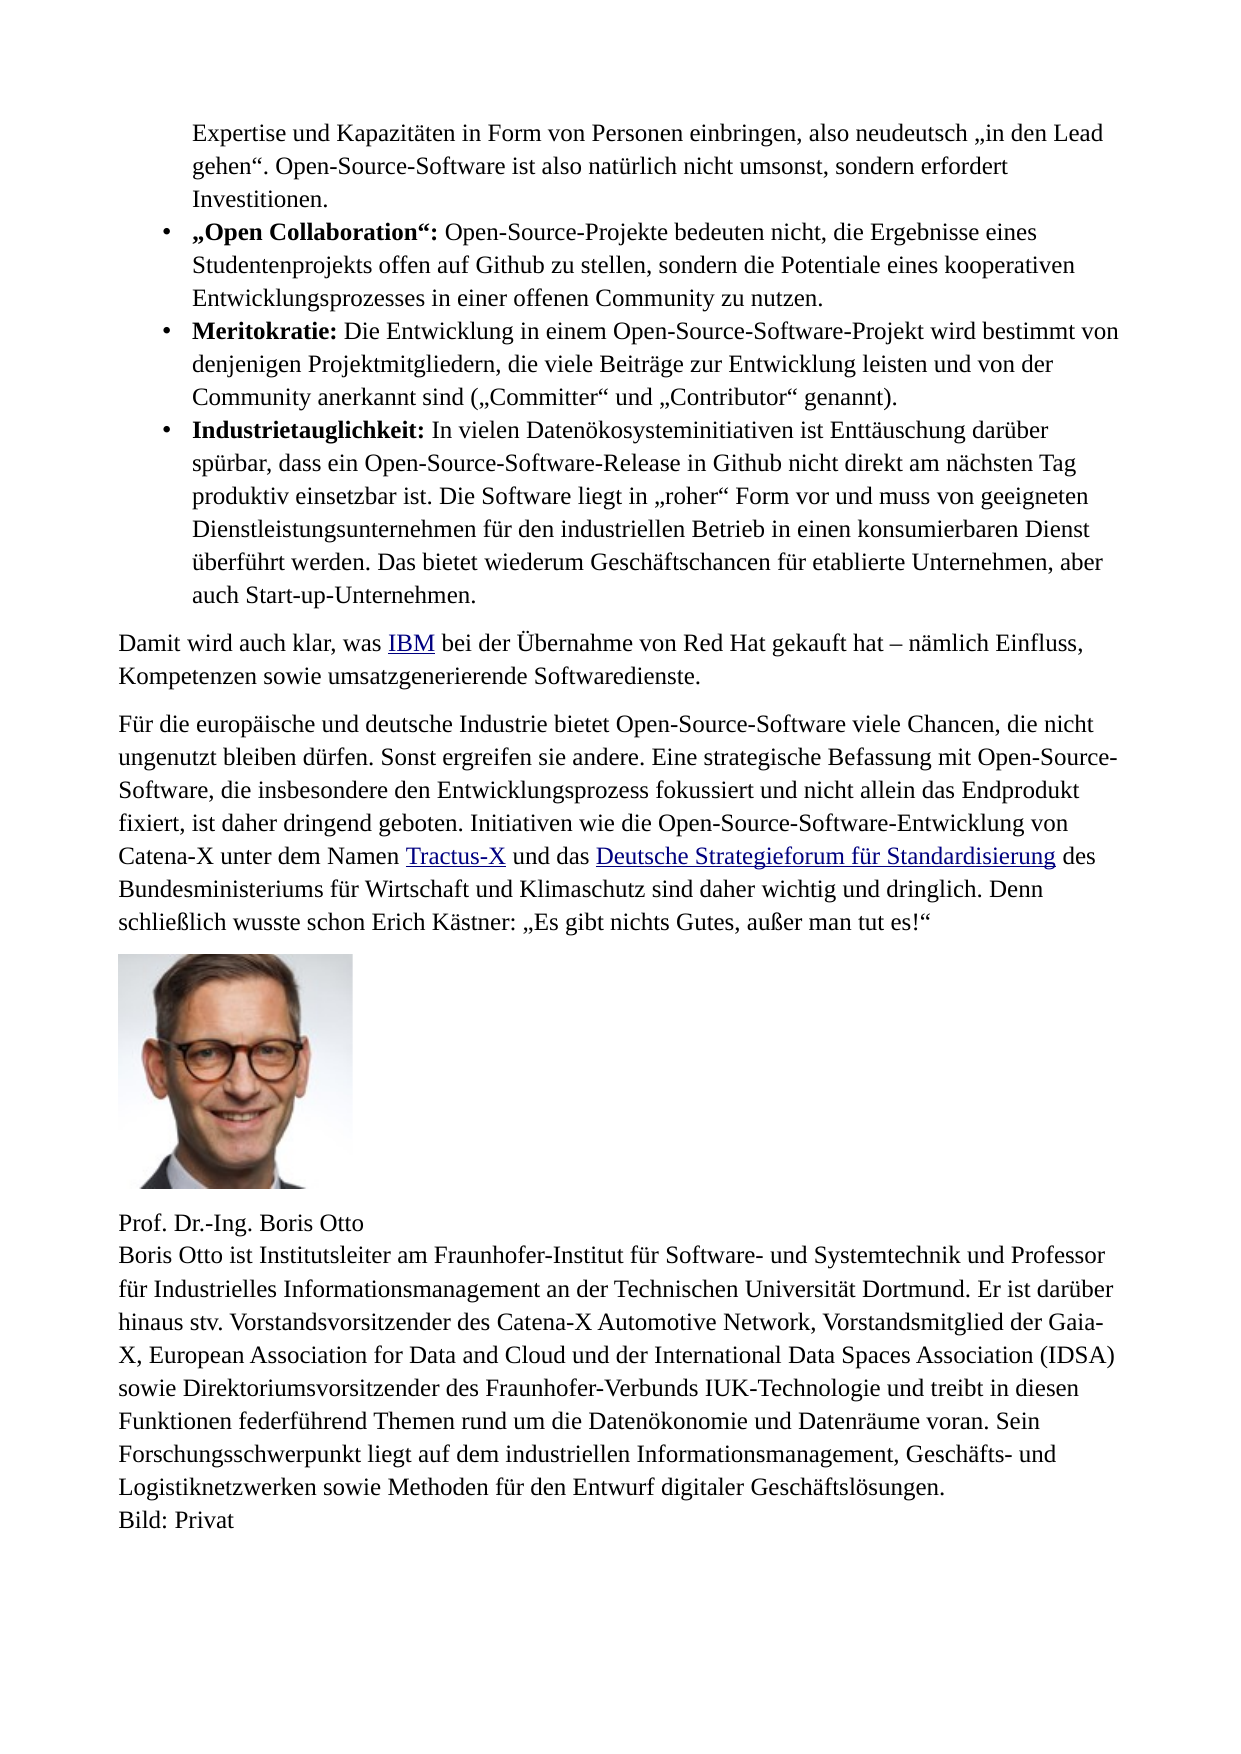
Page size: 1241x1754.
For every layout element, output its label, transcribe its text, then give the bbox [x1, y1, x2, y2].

text Boris Otto ist Institutsleiter am Fraunhofer-Institut für Software- und Systemtechnik und Professor für Industrielles Informationsmanagement an der Technischen Universität Dortmund. Er ist darüber hinaus stv. Vorstandsvorsitzender des Catena-X Automotive Network, Vorstandsmitglied der Gaia-X, European Association for Data and Cloud und der International Data Spaces Association (IDSA) sowie Direktoriumsvorsitzender des Fraunhofer-Verbunds IUK-Technologie und treibt in diesen Funktionen federführend Themen rund um die Datenökonomie und Datenräume voran. Sein Forschungsschwerpunkt liegt auf dem industriellen Informationsmanagement, Geschäfts- und Logistiknetzwerken sowie Methoden für den Entwurf digitaler Geschäftslösungen. [118, 1241, 1122, 1501]
list Expertise und Kapazitäten in Form von Personen einbringen, also neudeutsch „in den Lead gehen“. Open-Source-Software ist also natürlich nicht umsonst, sondern erfordert Investitionen. [162, 118, 1122, 213]
list Industrietauglichkeit: In vielen Datenökosysteminitiativen ist Enttäuschung darüber spürbar, dass ein Open-Source-Software-Release in Github nicht direkt am nächsten Tag produktiv einsetzbar ist. Die Software liegt in „roher“ Form vor und muss von geeigneten Dienstleistungsunternehmen für den industriellen Betrieb in einen konsumierbaren Dienst überführt werden. Das bietet wiederum Geschäftschancen für etablierte Unternehmen, aber auch Start-up-Unternehmen. [162, 415, 1122, 609]
text Prof. Dr.-Ing. Boris Otto [118, 1208, 1122, 1236]
picture [118, 954, 353, 1189]
text Bild: Privat [118, 1505, 1122, 1533]
list Meritokratie: Die Entwicklung in einem Open-Source-Software-Projekt wird bestimmt von denjenigen Projektmitgliedern, die viele Beiträge zur Entwicklung leisten und von der Community anerkannt sind („Committer“ und „Contributor“ genannt). [162, 316, 1122, 411]
text Damit wird auch klar, was IBM bei der Übernahme von Red Hat gekauft hat – nämlich Einfluss, Kompetenzen sowie umsatzgenerierende Softwaredienste. [118, 628, 1122, 690]
text Für die europäische und deutsche Industrie bietet Open-Source-Software viele Chancen, die nicht ungenutzt bleiben dürfen. Sonst ergreifen sie andere. Eine strategische Befassung mit Open-Source-Software, die insbesondere den Entwicklungsprozess fokussiert und nicht allein das Endprodukt fixiert, ist daher dringend geboten. Initiativen wie die Open-Source-Software-Entwicklung von Catena-X unter dem Namen Tractus-X und das Deutsche Strategieforum für Standardisierung des Bundesministeriums für Wirtschaft und Klimaschutz sind daher wichtig und dringlich. Denn schließlich wusste schon Erich Kästner: „Es gibt nichts Gutes, außer man tut es!“ [118, 709, 1122, 936]
list „Open Collaboration“: Open-Source-Projekte bedeuten nicht, die Ergebnisse eines Studentenprojekts offen auf Github zu stellen, sondern die Potentiale eines kooperativen Entwicklungsprozesses in einer offenen Community zu nutzen. [162, 217, 1122, 312]
